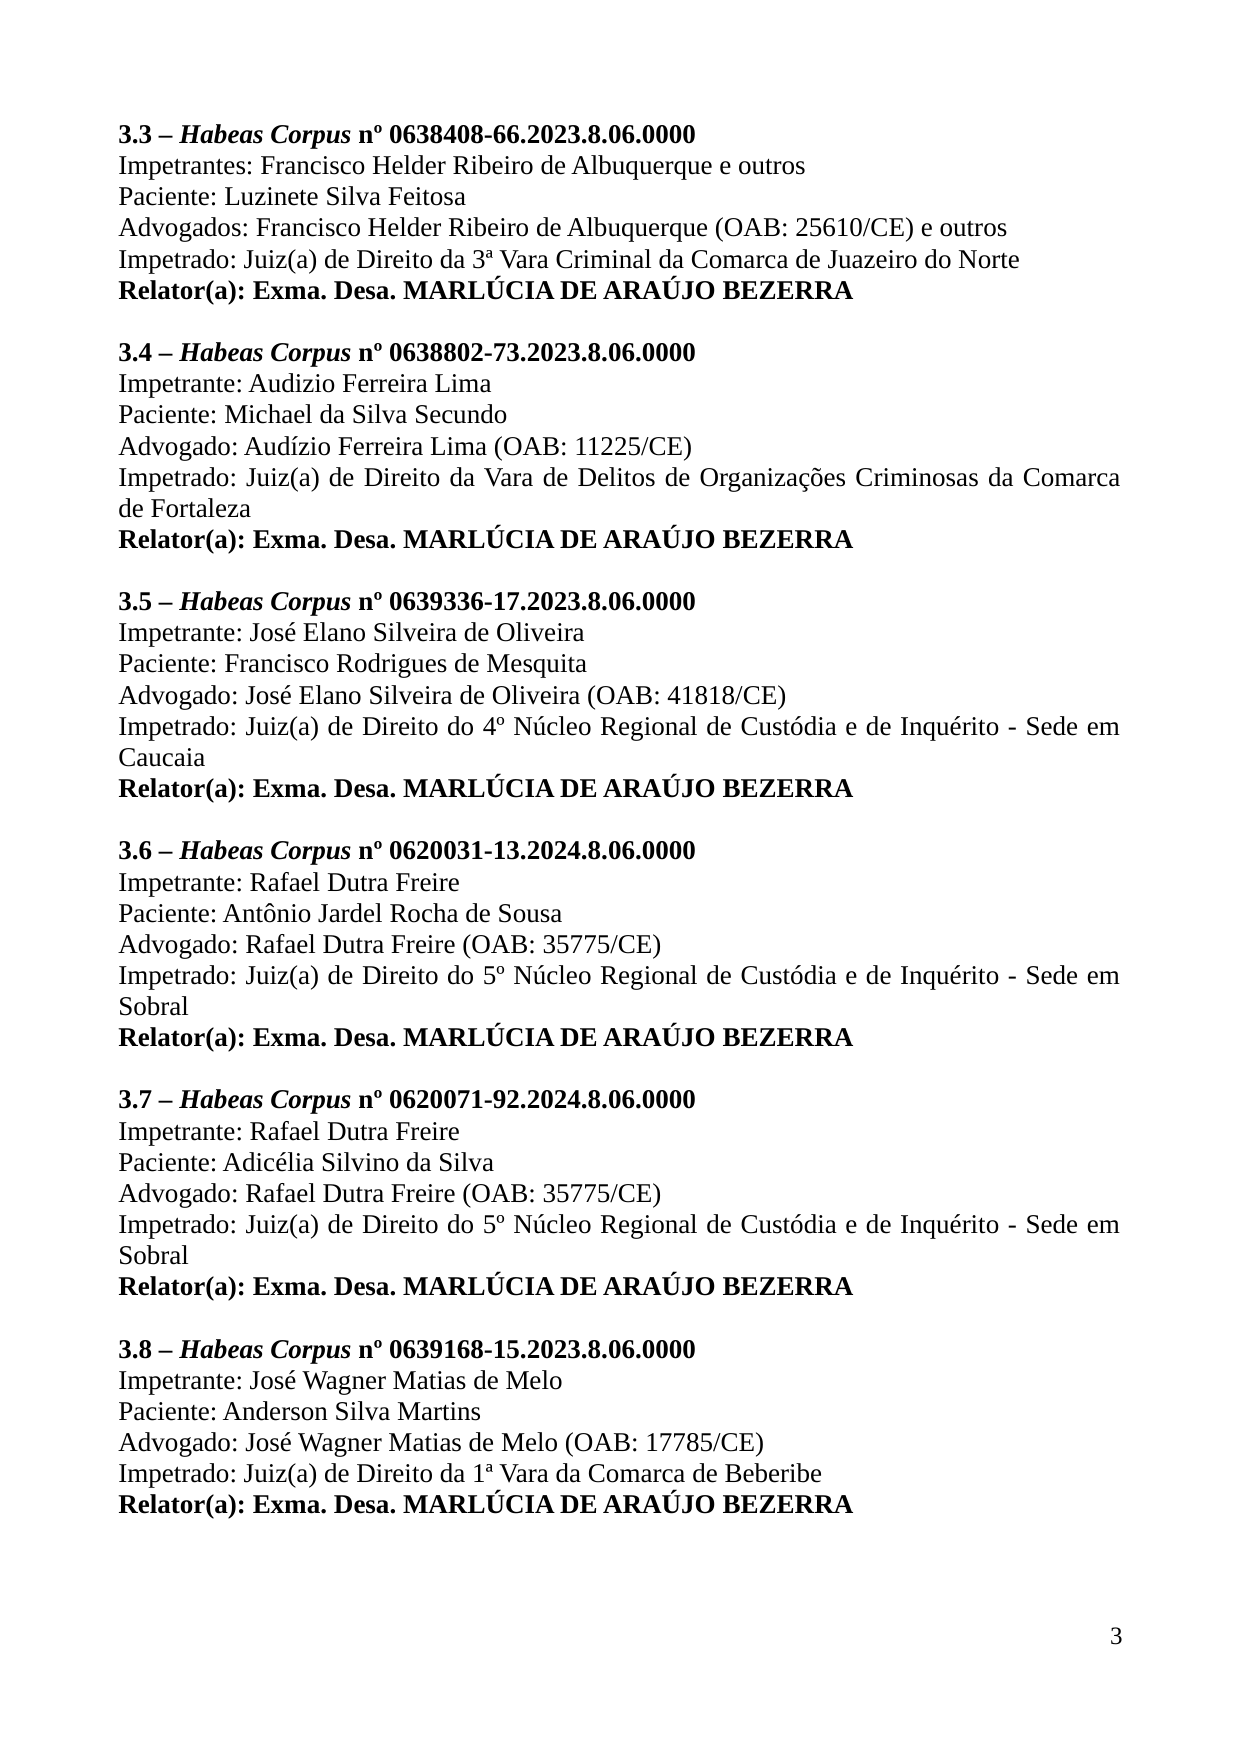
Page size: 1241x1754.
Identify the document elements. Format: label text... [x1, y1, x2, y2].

text 3.7 – Habeas Corpus nº 0620071-92.2024.8.06.0000 [118, 1084, 1122, 1115]
text Relator(a): Exma. Desa. MARLÚCIA DE ARAÚJO BEZERRA [118, 1021, 1122, 1052]
text Impetrante: Rafael Dutra Freire [118, 866, 1122, 897]
text Impetrado: Juiz(a) de Direito do 5º Núcleo Regional de Custódia e de Inquérito - Sede em Sobral [118, 1208, 1122, 1271]
text Impetrante: Audizio Ferreira Lima [118, 367, 1122, 398]
text Impetrado: Juiz(a) de Direito da 3ª Vara Criminal da Comarca de Juazeiro do Norte [118, 243, 1122, 274]
text Advogado: Rafael Dutra Freire (OAB: 35775/CE) [118, 928, 1122, 959]
text Impetrante: José Wagner Matias de Melo [118, 1364, 1122, 1395]
text 3.5 – Habeas Corpus nº 0639336-17.2023.8.06.0000 [118, 585, 1122, 616]
text 3.4 – Habeas Corpus nº 0638802-73.2023.8.06.0000 [118, 336, 1122, 367]
text Impetrado: Juiz(a) de Direito do 4º Núcleo Regional de Custódia e de Inquérito - Sede em Caucaia [118, 710, 1122, 772]
text Advogados: Francisco Helder Ribeiro de Albuquerque (OAB: 25610/CE) e outros [118, 212, 1122, 243]
text Advogado: José Elano Silveira de Oliveira (OAB: 41818/CE) [118, 679, 1122, 710]
text 3.6 – Habeas Corpus nº 0620031-13.2024.8.06.0000 [118, 834, 1122, 866]
text Impetrantes: Francisco Helder Ribeiro de Albuquerque e outros [118, 149, 1122, 180]
text Impetrado: Juiz(a) de Direito da 1ª Vara da Comarca de Beberibe [118, 1457, 1122, 1488]
text Paciente: Michael da Silva Secundo [118, 398, 1122, 429]
text Impetrado: Juiz(a) de Direito do 5º Núcleo Regional de Custódia e de Inquérito - Sede em Sobral [118, 959, 1122, 1021]
text Relator(a): Exma. Desa. MARLÚCIA DE ARAÚJO BEZERRA [118, 1488, 1122, 1520]
text Impetrante: José Elano Silveira de Oliveira [118, 616, 1122, 648]
text Relator(a): Exma. Desa. MARLÚCIA DE ARAÚJO BEZERRA [118, 274, 1122, 305]
text Advogado: José Wagner Matias de Melo (OAB: 17785/CE) [118, 1426, 1122, 1457]
text Paciente: Francisco Rodrigues de Mesquita [118, 648, 1122, 679]
text Advogado: Audízio Ferreira Lima (OAB: 11225/CE) [118, 429, 1122, 461]
text Paciente: Anderson Silva Martins [118, 1395, 1122, 1426]
text Relator(a): Exma. Desa. MARLÚCIA DE ARAÚJO BEZERRA [118, 772, 1122, 803]
text Relator(a): Exma. Desa. MARLÚCIA DE ARAÚJO BEZERRA [118, 1271, 1122, 1302]
text Paciente: Luzinete Silva Feitosa [118, 180, 1122, 212]
text Paciente: Adicélia Silvino da Silva [118, 1146, 1122, 1177]
text Paciente: Antônio Jardel Rocha de Sousa [118, 897, 1122, 928]
text Relator(a): Exma. Desa. MARLÚCIA DE ARAÚJO BEZERRA [118, 523, 1122, 554]
text Impetrado: Juiz(a) de Direito da Vara de Delitos de Organizações Criminosas da Comarca de Fortaleza [118, 461, 1122, 523]
text 3.3 – Habeas Corpus nº 0638408-66.2023.8.06.0000 [118, 118, 1122, 149]
text Impetrante: Rafael Dutra Freire [118, 1115, 1122, 1146]
text Advogado: Rafael Dutra Freire (OAB: 35775/CE) [118, 1177, 1122, 1208]
text 3.8 – Habeas Corpus nº 0639168-15.2023.8.06.0000 [118, 1333, 1122, 1364]
